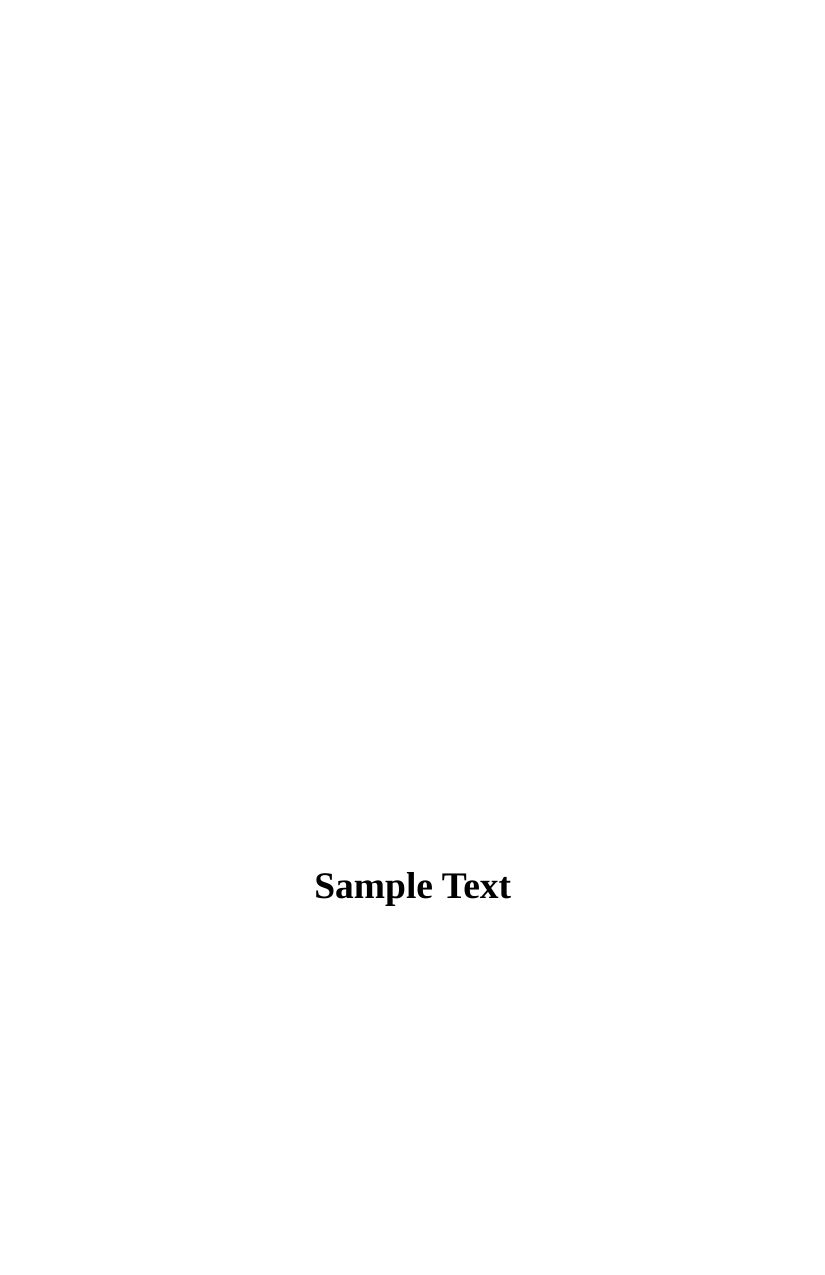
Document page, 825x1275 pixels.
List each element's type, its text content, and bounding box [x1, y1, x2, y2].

title Sample Text [314, 863, 511, 907]
